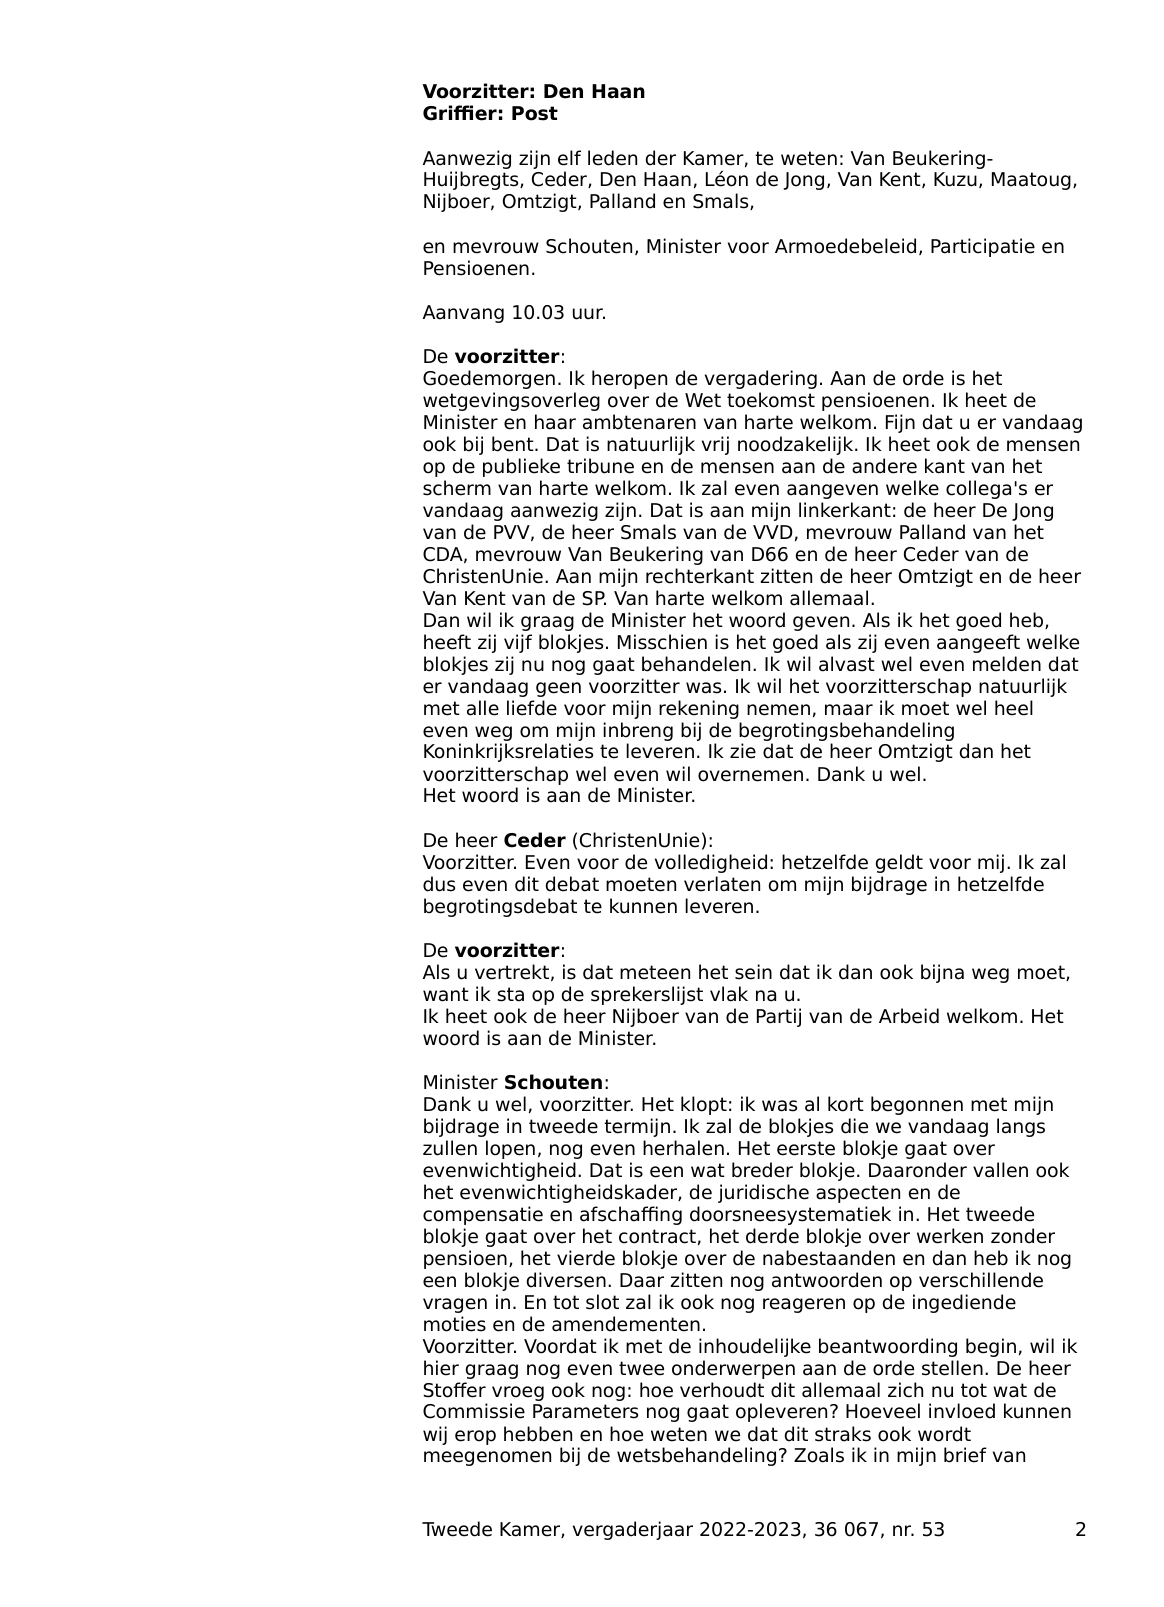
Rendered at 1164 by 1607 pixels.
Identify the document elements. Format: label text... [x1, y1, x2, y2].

text Minister Schouten: [422, 1072, 1087, 1094]
text Voorzitter. Voordat ik met de inhoudelijke beantwoording begin, wil ik hier graag nog even twee onderwerpen aan de orde stellen. De heer Stoffer vroeg ook nog: hoe verhoudt dit allemaal zich nu tot wat de Commissie Parameters nog gaat opleveren? Hoeveel invloed kunnen wij erop hebben en hoe weten we dat dit straks ook wordt meegenomen bij de wetsbehandeling? Zoals ik in mijn brief van [422, 1336, 1087, 1467]
text en mevrouw Schouten, Minister voor Armoedebeleid, Participatie en Pensioenen. [422, 236, 1087, 279]
text Ik heet ook de heer Nijboer van de Partij van de Arbeid welkom. Het woord is aan de Minister. [422, 1006, 1087, 1049]
text Dank u wel, voorzitter. Het klopt: ik was al kort begonnen met mijn bijdrage in tweede termijn. Ik zal de blokjes die we vandaag langs zullen lopen, nog even herhalen. Het eerste blokje gaat over evenwichtigheid. Dat is een wat breder blokje. Daaronder vallen ook het evenwichtigheidskader, de juridische aspecten en de compensatie en afschaffing doorsneesystematiek in. Het tweede blokje gaat over het contract, het derde blokje over werken zonder pensioen, het vierde blokje over de nabestaanden en dan heb ik nog een blokje diversen. Daar zitten nog antwoorden op verschillende vragen in. En tot slot zal ik ook nog reageren op de ingediende moties en de amendementen. [422, 1094, 1087, 1336]
text De voorzitter: [422, 346, 1087, 368]
text Voorzitter: Den Haan [422, 81, 1087, 103]
text Goedemorgen. Ik heropen de vergadering. Aan de orde is het wetgevingsoverleg over de Wet toekomst pensioenen. Ik heet de Minister en haar ambtenaren van harte welkom. Fijn dat u er vandaag ook bij bent. Dat is natuurlijk vrij noodzakelijk. Ik heet ook de mensen op de publieke tribune en de mensen aan de andere kant van het scherm van harte welkom. Ik zal even aangeven welke collega's er vandaag aanwezig zijn. Dat is aan mijn linkerkant: de heer De Jong van de PVV, de heer Smals van de VVD, mevrouw Palland van het CDA, mevrouw Van Beukering van D66 en de heer Ceder van de ChristenUnie. Aan mijn rechterkant zitten de heer Omtzigt en de heer Van Kent van de SP. Van harte welkom allemaal. [422, 368, 1087, 609]
text Voorzitter. Even voor de volledigheid: hetzelfde geldt voor mij. Ik zal dus even dit debat moeten verlaten om mijn bijdrage in hetzelfde begrotingsdebat te kunnen leveren. [422, 852, 1087, 917]
text De voorzitter: [422, 940, 1087, 962]
text Griffier: Post [422, 103, 1087, 125]
text Het woord is aan de Minister. [422, 785, 1087, 807]
text Als u vertrekt, is dat meteen het sein dat ik dan ook bijna weg moet, want ik sta op de sprekerslijst vlak na u. [422, 962, 1087, 1006]
text Dan wil ik graag de Minister het woord geven. Als ik het goed heb, heeft zij vijf blokjes. Misschien is het goed als zij even aangeeft welke blokjes zij nu nog gaat behandelen. Ik wil alvast wel even melden dat er vandaag geen voorzitter was. Ik wil het voorzitterschap natuurlijk met alle liefde voor mijn rekening nemen, maar ik moet wel heel even weg om mijn inbreng bij de begrotingsbehandeling Koninkrijksrelaties te leveren. Ik zie dat de heer Omtzigt dan het voorzitterschap wel even wil overnemen. Dank u wel. [422, 609, 1087, 785]
text Aanvang 10.03 uur. [422, 302, 1087, 324]
text Aanwezig zijn elf leden der Kamer, te weten: Van Beukering-Huijbregts, Ceder, Den Haan, Léon de Jong, Van Kent, Kuzu, Maatoug, Nijboer, Omtzigt, Palland en Smals, [422, 147, 1087, 213]
text De heer Ceder (ChristenUnie): [422, 829, 1087, 852]
